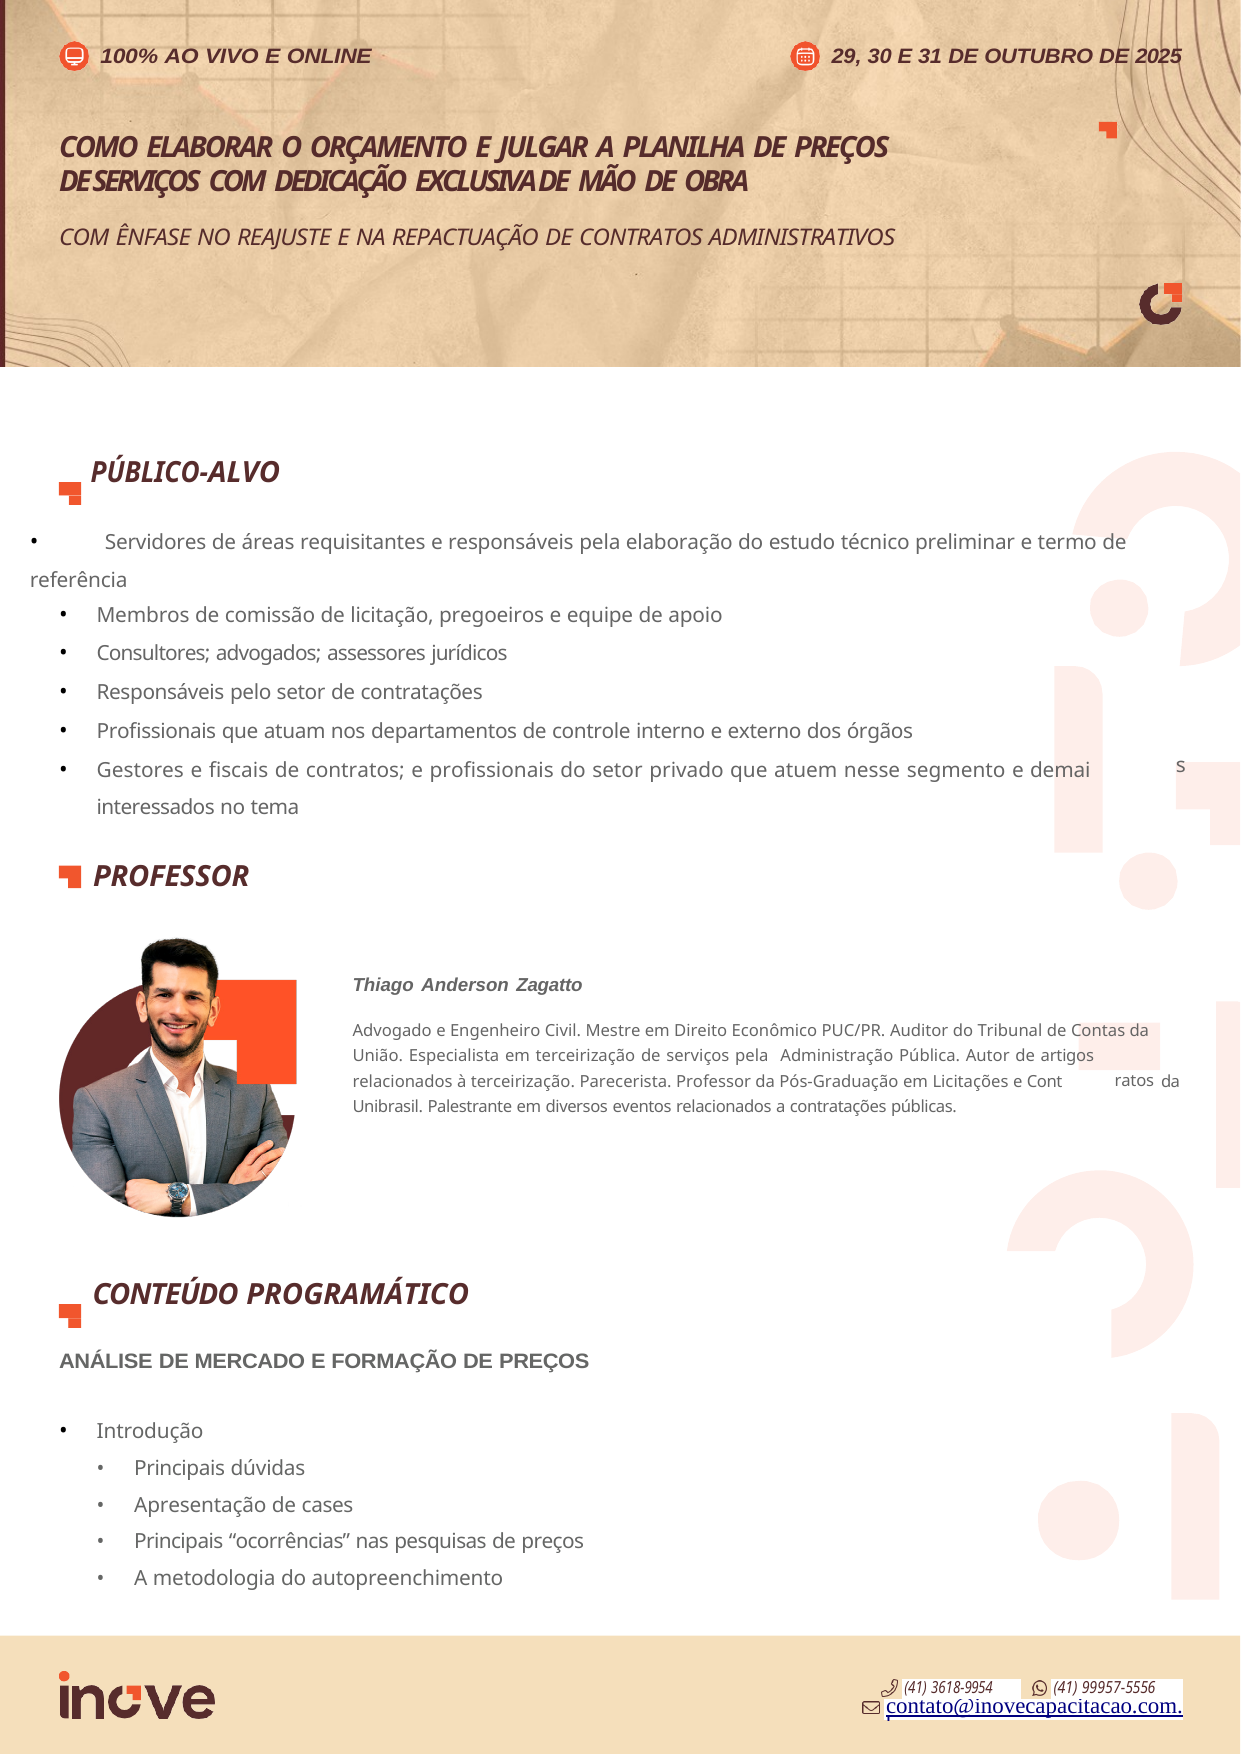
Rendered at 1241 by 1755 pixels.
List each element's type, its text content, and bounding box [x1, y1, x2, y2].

list [1220, 1490, 1241, 1518]
subtitle CONTEÚDO PROGRAMÁTICO [59, 1274, 1144, 1327]
text ANÁLISE DE MERCADO E FORMAÇÃO DE PREÇOS [59, 1349, 1241, 1373]
text [1171, 1414, 1220, 1445]
list s [1175, 762, 1241, 784]
list [1103, 714, 1241, 745]
list [1108, 1490, 1171, 1518]
list Introdução [59, 1414, 1171, 1445]
subtitle PROFESSOR [93, 855, 319, 895]
list [1102, 1526, 1171, 1555]
list [1220, 1453, 1241, 1482]
subtitle [1180, 451, 1241, 473]
text ratos [1114, 1075, 1160, 1090]
text Advogado e Engenheiro Civil. Mestre em Direito Econômico PUC/PR. Auditor do Tribunal de Contas da União. Especialista em terceirização de serviços pela Administração Pública. Autor de artigos [352, 1018, 1195, 1067]
list Profissionais que atuam nos departamentos de controle interno e externo dos órgãos [59, 714, 1054, 745]
subtitle PÚBLICO-ALVO [59, 451, 1169, 505]
list Apresentação de cases [96, 1490, 1051, 1518]
list [1179, 635, 1241, 667]
list Consultores; advogados; assessores jurídicos [59, 635, 1182, 667]
list [1143, 602, 1206, 627]
list [1202, 1414, 1241, 1445]
text Unibrasil. Palestrante em diversos eventos relacionados a contratações públicas. [352, 1095, 1241, 1117]
list Membros de comissão de licitação, pregoeiros e equipe de apoio [59, 602, 1096, 627]
list Responsáveis pelo setor de contratações [59, 675, 1054, 706]
list [1096, 675, 1241, 706]
list A metodologia do autopreenchimento [96, 1563, 1171, 1591]
subtitle [1054, 792, 1103, 821]
text Thiago Anderson Zagatto [352, 974, 1241, 996]
list [1182, 646, 1241, 667]
list Gestores e fiscais de contratos; e profissionais do setor privado que atuem nesse segmento e demai [1103, 753, 1241, 784]
list s [1054, 753, 1103, 784]
list Servidores de áreas requisitantes e responsáveis pela elaboração do estudo técnico preliminar e termo de referência [29, 525, 1182, 593]
subtitle [1175, 792, 1241, 821]
list Principais dúvidas [96, 1453, 1171, 1482]
text [1111, 1274, 1194, 1327]
list Principais “ocorrências” nas pesquisas de preços [96, 1526, 1055, 1555]
text [1103, 792, 1210, 821]
subtitle [1171, 1274, 1241, 1327]
list Gestores e fiscais de contratos; e profissionais do setor privado que atuem nesse segmento e demai [59, 753, 1054, 784]
text interessados no tema [96, 792, 1054, 821]
text relacionados à terceirização. Parecerista. Professor da Pós-Graduação em Licitações e Cont da [352, 1069, 1241, 1111]
